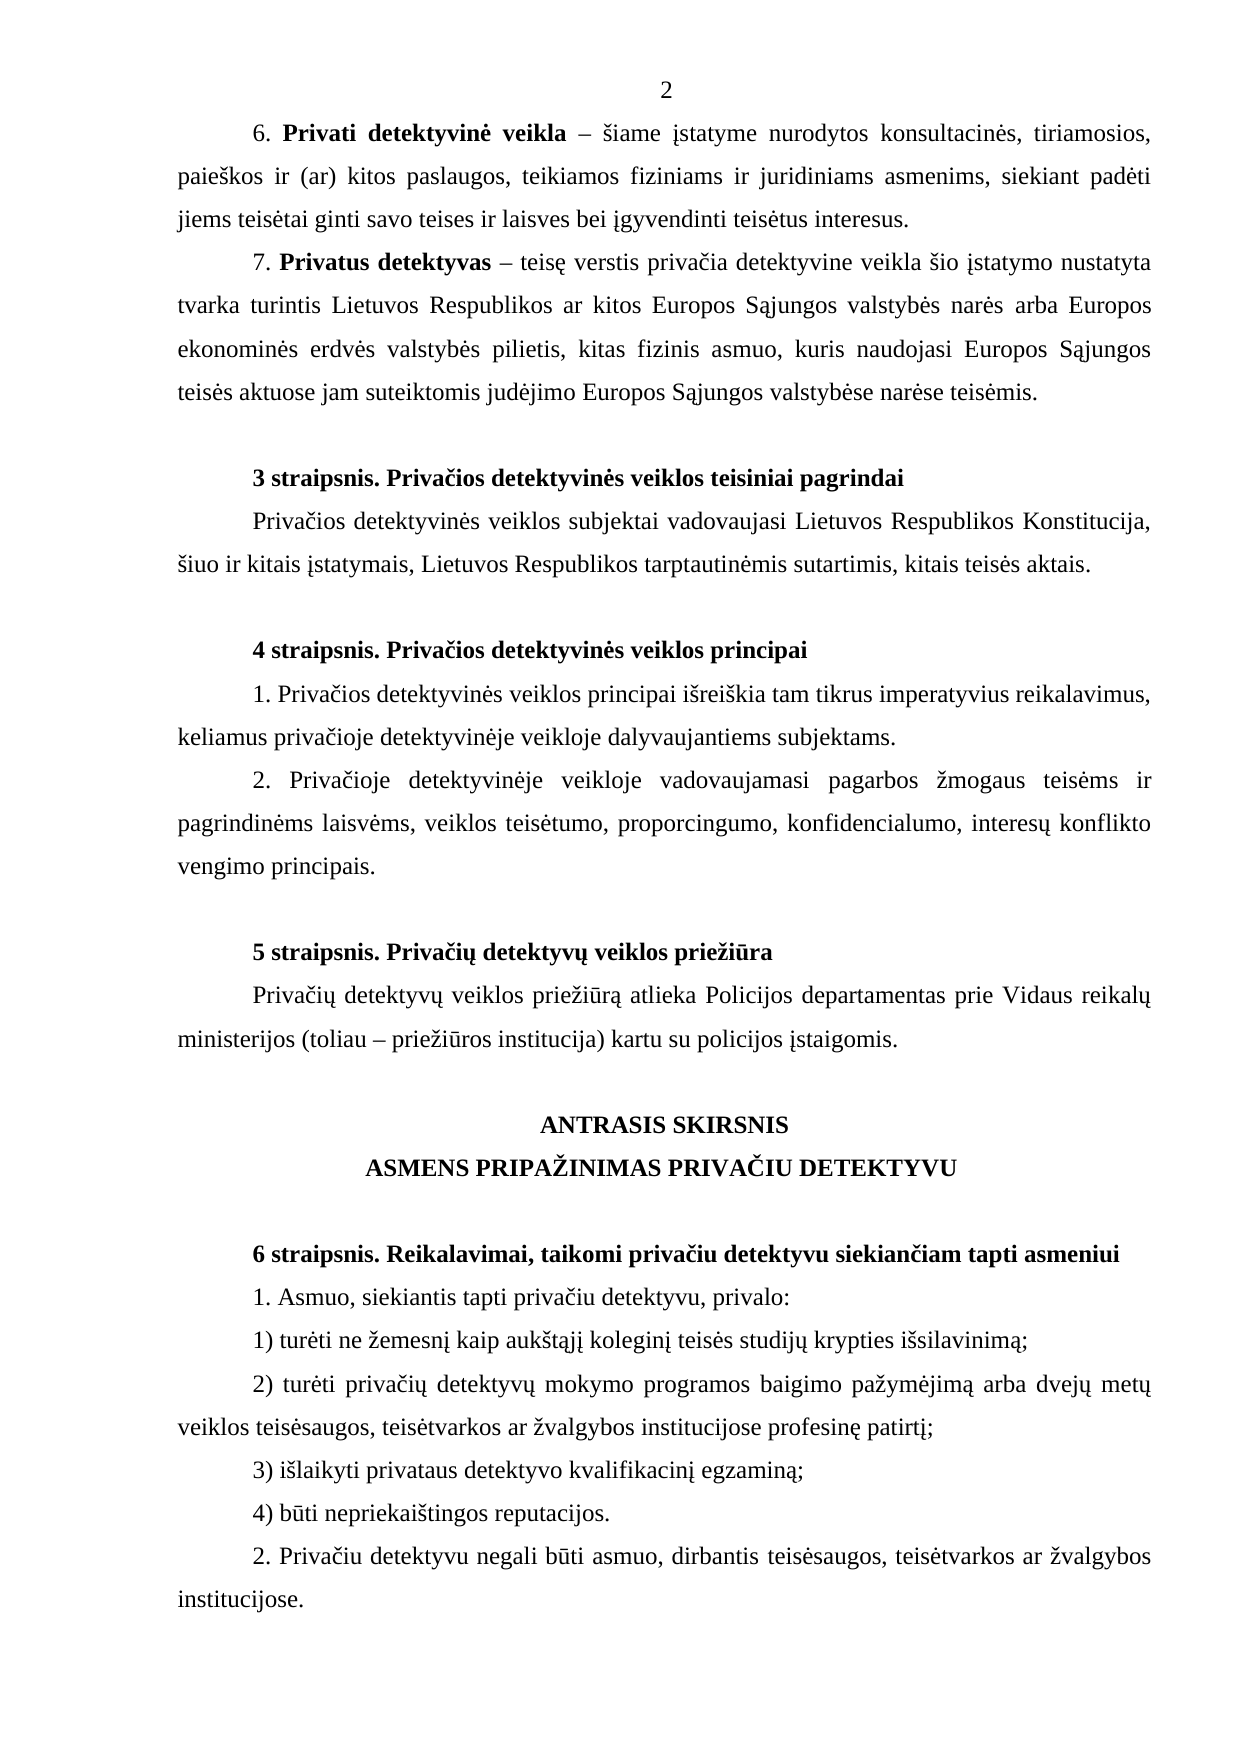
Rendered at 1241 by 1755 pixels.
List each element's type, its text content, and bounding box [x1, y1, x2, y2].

text 3 straipsnis. Privačios detektyvinės veiklos teisiniai pagrindai [177, 463, 1152, 492]
text 6. Privati detektyvinė veikla – šiame įstatyme nurodytos konsultacinės, tiriamosios, paieškos ir (ar) kitos paslaugos, teikiamos fiziniams ir juridiniams asmenims, siekiant padėti jiems teisėtai ginti savo teises ir laisves bei įgyvendinti teisėtus interesus. [177, 118, 1152, 233]
text 2. Privačioje detektyvinėje veikloje vadovaujamasi pagarbos žmogaus teisėms ir pagrindinėms laisvėms, veiklos teisėtumo, proporcingumo, konfidencialumo, interesų konflikto vengimo principais. [177, 765, 1152, 880]
text 6 straipsnis. Reikalavimai, taikomi privačiu detektyvu siekiančiam tapti asmeniui [177, 1239, 1152, 1268]
text 4 straipsnis. Privačios detektyvinės veiklos principai [177, 636, 1152, 664]
text 4) būti nepriekaištingos reputacijos. [177, 1498, 1152, 1527]
text 3) išlaikyti privataus detektyvo kvalifikacinį egzaminą; [177, 1455, 1152, 1484]
text ANTRASIS SKIRSNIS [177, 1110, 1152, 1139]
text 1) turėti ne žemesnį kaip aukštąjį koleginį teisės studijų krypties išsilavinimą; [177, 1326, 1152, 1354]
text ASMENS PRIPAŽINIMAS PRIVAČIU DETEKTYVU [177, 1153, 1152, 1182]
text 5 straipsnis. Privačių detektyvų veiklos priežiūra [177, 937, 1152, 966]
text 7. Privatus detektyvas – teisę verstis privačia detektyvine veikla šio įstatymo nustatyta tvarka turintis Lietuvos Respublikos ar kitos Europos Sąjungos valstybės narės arba Europos ekonominės erdvės valstybės pilietis, kitas fizinis asmuo, kuris naudojasi Europos Sąjungos teisės aktuose jam suteiktomis judėjimo Europos Sąjungos valstybėse narėse teisėmis. [177, 247, 1152, 406]
text Privačių detektyvų veiklos priežiūrą atlieka Policijos departamentas prie Vidaus reikalų ministerijos (toliau – priežiūros institucija) kartu su policijos įstaigomis. [177, 981, 1152, 1052]
text 2. Privačiu detektyvu negali būti asmuo, dirbantis teisėsaugos, teisėtvarkos ar žvalgybos institucijose. [177, 1541, 1152, 1613]
text 2) turėti privačių detektyvų mokymo programos baigimo pažymėjimą arba dvejų metų veiklos teisėsaugos, teisėtvarkos ar žvalgybos institucijose profesinę patirtį; [177, 1369, 1152, 1441]
text 1. Privačios detektyvinės veiklos principai išreiškia tam tikrus imperatyvius reikalavimus, keliamus privačioje detektyvinėje veikloje dalyvaujantiems subjektams. [177, 679, 1152, 751]
text 1. Asmuo, siekiantis tapti privačiu detektyvu, privalo: [177, 1282, 1152, 1311]
text Privačios detektyvinės veiklos subjektai vadovaujasi Lietuvos Respublikos Konstitucija, šiuo ir kitais įstatymais, Lietuvos Respublikos tarptautinėmis sutartimis, kitais teisės aktais. [177, 506, 1152, 578]
